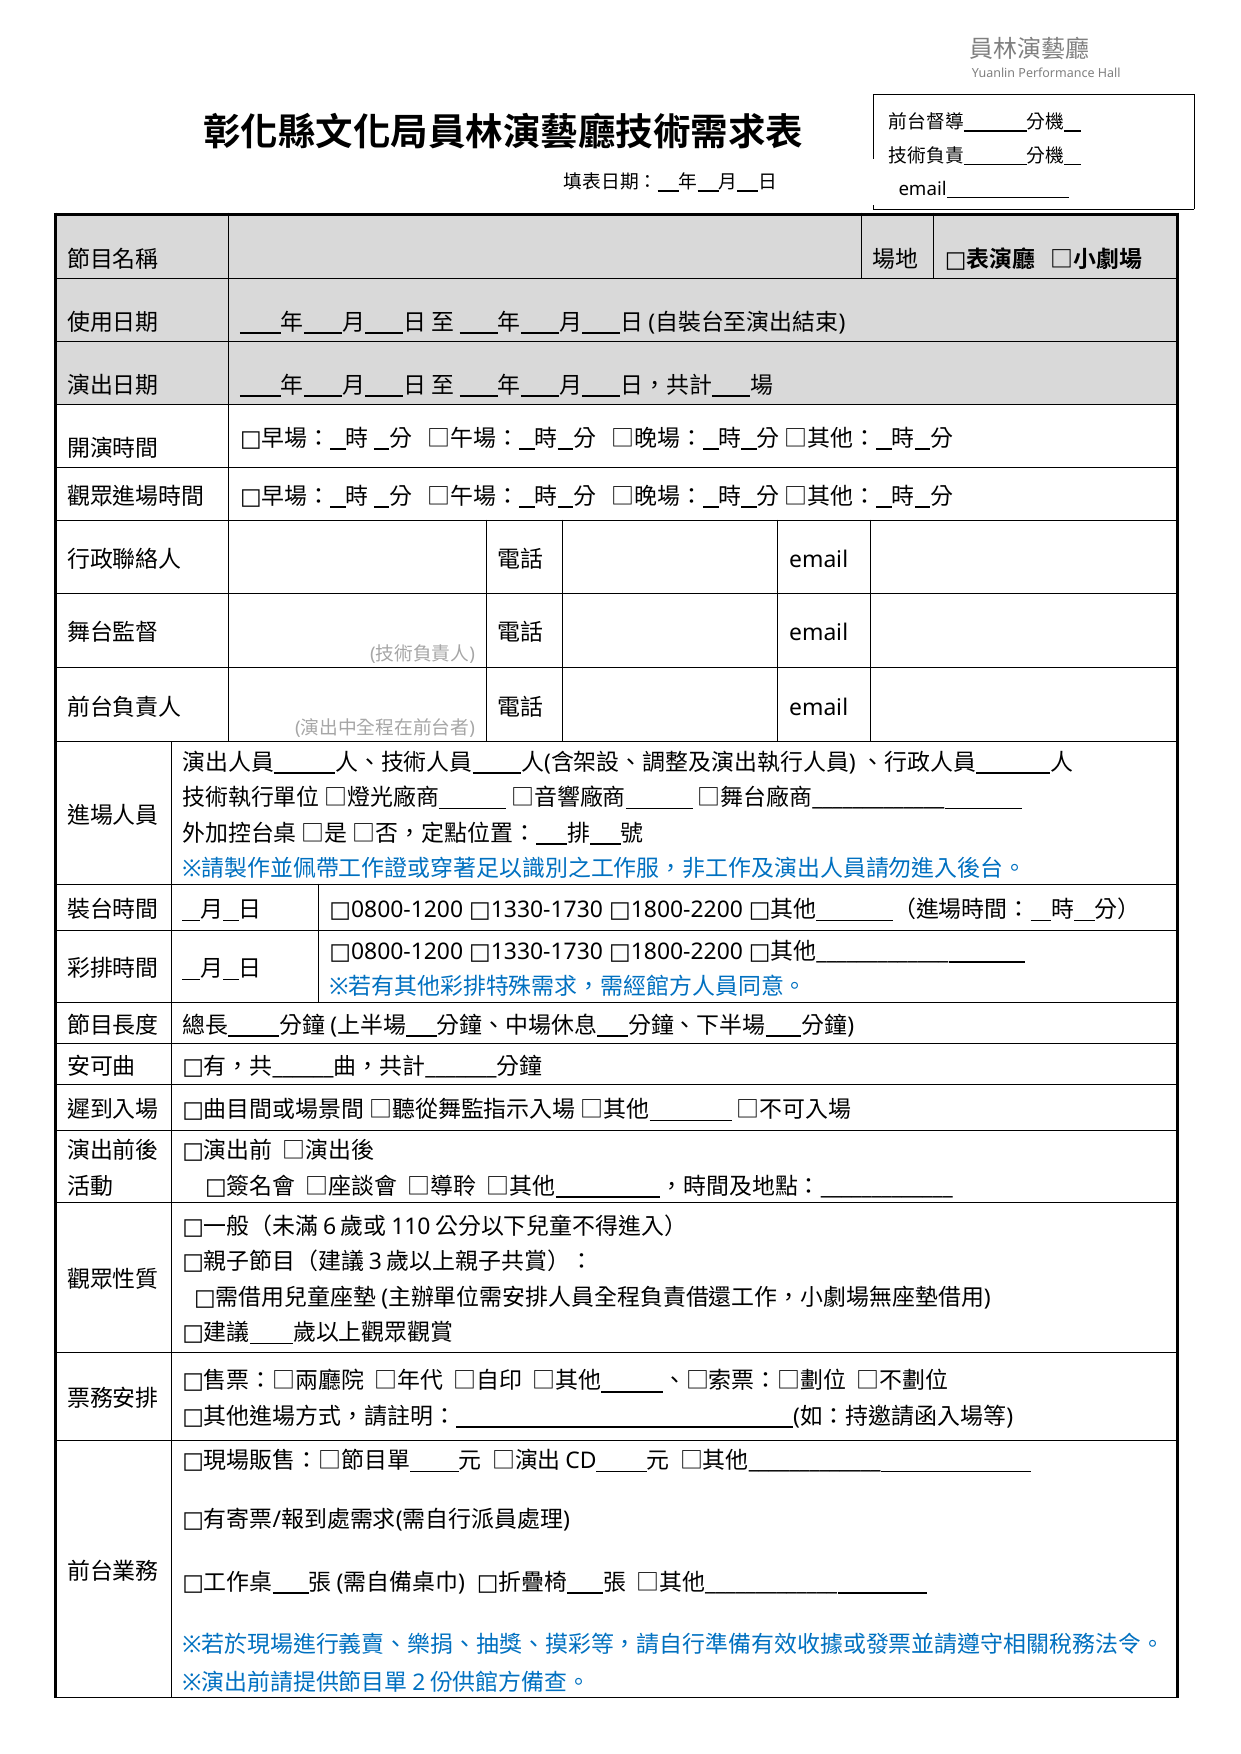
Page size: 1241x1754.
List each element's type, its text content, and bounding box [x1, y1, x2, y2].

table_cell 舞台監督 [57, 594, 228, 667]
table_cell 彩排時間 [57, 931, 171, 1002]
table_cell [563, 668, 777, 741]
table_cell □0800-1200 □1330-1730 □1800-2200 □其他_____________ ※若有其他彩排特殊需求，需經館方人員同意。 [319, 931, 1176, 1002]
table_cell □售票：□兩廳院 □年代 □自印 □其他 、□索票：□劃位 □不劃位 □其他進場方式，請註明： (如：持邀請函入場等) [172, 1353, 1176, 1440]
table_cell □0800-1200 □1330-1730 □1800-2200 □其他 （進場時間： 時 分） [319, 885, 1176, 930]
table_header [229, 216, 861, 278]
table_cell □曲目間或場景間 □聽從舞監指示入場 □其他 □不可入場 [172, 1085, 1176, 1130]
text 前台督導 分機 [888, 102, 1179, 135]
table_cell 安可曲 [57, 1044, 171, 1084]
table_cell 觀眾性質 [57, 1203, 171, 1351]
text 技術負責 分機 [888, 135, 1179, 169]
table_cell 演出前後活動 [57, 1131, 171, 1202]
text 彰化縣文化局員林演藝廳技術需求表 [874, 95, 1194, 209]
table_cell email [778, 668, 870, 741]
table_cell 月 日 [172, 931, 318, 1002]
table_cell (演出中全程在前台者) [229, 668, 486, 741]
table_cell (技術負責人) [229, 594, 486, 667]
table_cell 裝台時間 [57, 885, 171, 930]
table_cell [563, 521, 777, 593]
table_cell □早場： 時 分 □午場： 時 分 □晚場： 時 分 □其他： 時 分 [229, 468, 1176, 519]
table_cell □有，共______曲，共計_______分鐘 [172, 1044, 1176, 1084]
table_cell [871, 594, 1176, 667]
table_header 場地 [862, 216, 933, 278]
table_cell 電話 [487, 668, 562, 741]
table_cell [871, 521, 1176, 593]
table_cell 電話 [487, 594, 562, 667]
table_cell 進場人員 [57, 742, 171, 883]
table_cell □現場販售：□節目單 元 □演出CD 元 □其他_____________ □有寄票/報到處需求(需自行派員處理) □工作桌 張 (需自備桌巾) □折疊椅 張 □其他_____________ ※若於現場進行義賣、樂捐、抽獎、摸彩等，請自行準備有效收據或發票並請遵守相關稅務法令。 ※演出前請提供節目單2份供館方備查。 [172, 1441, 1176, 1697]
table_cell 年 月 日 至 年 月 日 (自裝台至演出結束) [229, 279, 1176, 341]
table_cell 前台業務 [57, 1441, 171, 1697]
table_cell email [778, 594, 870, 667]
text 彰化縣文化局員林演藝廳技術需求表 [84, 87, 1181, 150]
table_cell □早場： 時 分 □午場： 時 分 □晚場： 時 分 □其他： 時 分 [229, 405, 1176, 467]
table_cell 遲到入場 [57, 1085, 171, 1130]
table_cell □一般（未滿6歲或110公分以下兒童不得進入） □親子節目（建議3歲以上親子共賞）： □需借用兒童座墊 (主辦單位需安排人員全程負責借還工作，小劇場無座墊借用) □建議 歲以上觀眾觀賞 [172, 1203, 1176, 1351]
table_cell 年 月 日 至 年 月 日，共計 場 [229, 342, 1176, 404]
table_cell 前台負責人 [57, 668, 228, 741]
table_cell [563, 594, 777, 667]
table_cell 使用日期 [57, 279, 228, 341]
table_cell 觀眾進場時間 [57, 468, 228, 519]
table_header □表演廳 □小劇場 [934, 216, 1176, 278]
table_cell [871, 668, 1176, 741]
table_cell 演出日期 [57, 342, 228, 404]
table_cell 開演時間 [57, 405, 228, 467]
table_cell 行政聯絡人 [57, 521, 228, 593]
table_cell 總長 分鐘 (上半場 分鐘、中場休息 分鐘、下半場 分鐘) [172, 1003, 1176, 1043]
table_cell [229, 521, 486, 593]
table_cell 月 日 [172, 885, 318, 930]
table_cell 演出人員 人、技術人員 人(含架設、調整及演出執行人員) 、行政人員 人 技術執行單位 □燈光廠商 □音響廠商 □舞台廠商_____________ 外加控台桌 □是 □否，定點位置： 排 號 ※請製作並佩帶工作證或穿著足以識別之工作服，非工作及演出人員請勿進入後台。 [172, 742, 1176, 883]
table_header 節目名稱 [57, 216, 228, 278]
table_cell □演出前 □演出後 □簽名會 □座談會 □導聆 □其他 ，時間及地點：_____________ [172, 1131, 1176, 1202]
table_cell 票務安排 [57, 1353, 171, 1440]
text 填表日期： 年 月 日 [564, 167, 868, 194]
table_cell email [778, 521, 870, 593]
text email [888, 169, 1179, 201]
table_cell 電話 [487, 521, 562, 593]
table_cell 節目長度 [57, 1003, 171, 1043]
